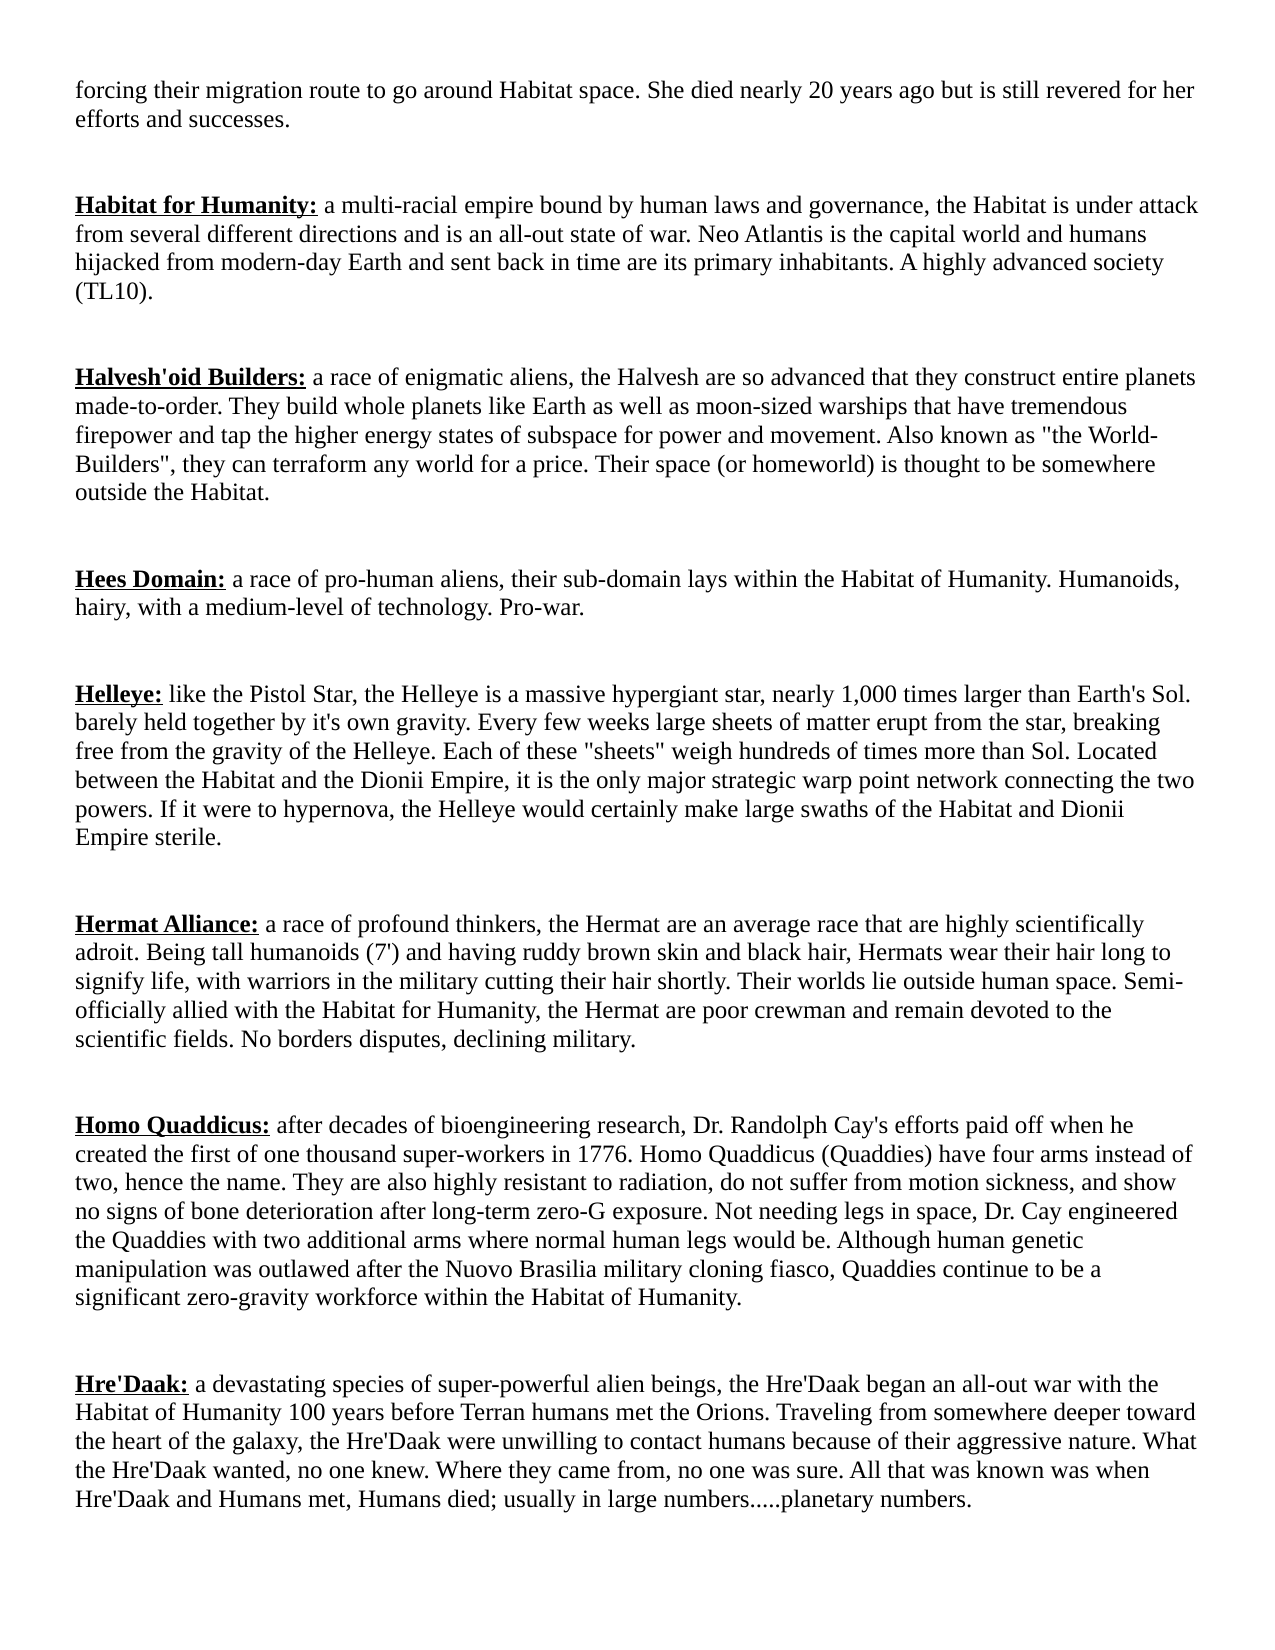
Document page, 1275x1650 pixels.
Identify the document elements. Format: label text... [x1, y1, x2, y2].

text Habitat for Humanity: a multi-racial empire bound by human laws and governance, the Habitat is under attack from several different directions and is an all-out state of war. Neo Atlantis is the capital world and humans hijacked from modern-day Earth and sent back in time are its primary inhabitants. A highly advanced society (TL10). [75, 190, 1200, 305]
text Hermat Alliance: a race of profound thinkers, the Hermat are an average race that are highly scientifically adroit. Being tall humanoids (7') and having ruddy brown skin and black hair, Hermats wear their hair long to signify life, with warriors in the military cutting their hair shortly. Their worlds lie outside human space. Semi-officially allied with the Habitat for Humanity, the Hermat are poor crewman and remain devoted to the scientific fields. No borders disputes, declining military. [75, 909, 1200, 1052]
text forcing their migration route to go around Habitat space. She died nearly 20 years ago but is still revered for her efforts and successes. [75, 75, 1200, 132]
text Homo Quaddicus: after decades of bioengineering research, Dr. Randolph Cay's efforts paid off when he created the first of one thousand super-workers in 1776. Homo Quaddicus (Quaddies) have four arms instead of two, hence the name. They are also highly resistant to radiation, do not suffer from motion sickness, and show no signs of bone deterioration after long-term zero-G exposure. Not needing legs in space, Dr. Cay engineered the Quaddies with two additional arms where normal human legs would be. Although human genetic manipulation was outlawed after the Nuovo Brasilia military cloning fiasco, Quaddies continue to be a significant zero-gravity workforce within the Habitat of Humanity. [75, 1110, 1200, 1311]
text Helleye: like the Pistol Star, the Helleye is a massive hypergiant star, nearly 1,000 times larger than Earth's Sol. barely held together by it's own gravity. Every few weeks large sheets of matter erupt from the star, breaking free from the gravity of the Helleye. Each of these "sheets" weigh hundreds of times more than Sol. Located between the Habitat and the Dionii Empire, it is the only major strategic warp point network connecting the two powers. If it were to hypernova, the Helleye would certainly make large swaths of the Habitat and Dionii Empire sterile. [75, 679, 1200, 851]
text Hees Domain: a race of pro-human aliens, their sub-domain lays within the Habitat of Humanity. Humanoids, hairy, with a medium-level of technology. Pro-war. [75, 564, 1200, 621]
text Halvesh'oid Builders: a race of enigmatic aliens, the Halvesh are so advanced that they construct entire planets made-to-order. They build whole planets like Earth as well as moon-sized warships that have tremendous firepower and tap the higher energy states of subspace for power and movement. Also known as "the World-Builders", they can terraform any world for a price. Their space (or homeworld) is thought to be somewhere outside the Habitat. [75, 362, 1200, 506]
text Hre'Daak: a devastating species of super-powerful alien beings, the Hre'Daak began an all-out war with the Habitat of Humanity 100 years before Terran humans met the Orions. Traveling from somewhere deeper toward the heart of the galaxy, the Hre'Daak were unwilling to contact humans because of their aggressive nature. What the Hre'Daak wanted, no one knew. Where they came from, no one was sure. All that was known was when Hre'Daak and Humans met, Humans died; usually in large numbers.....planetary numbers. [75, 1369, 1200, 1512]
